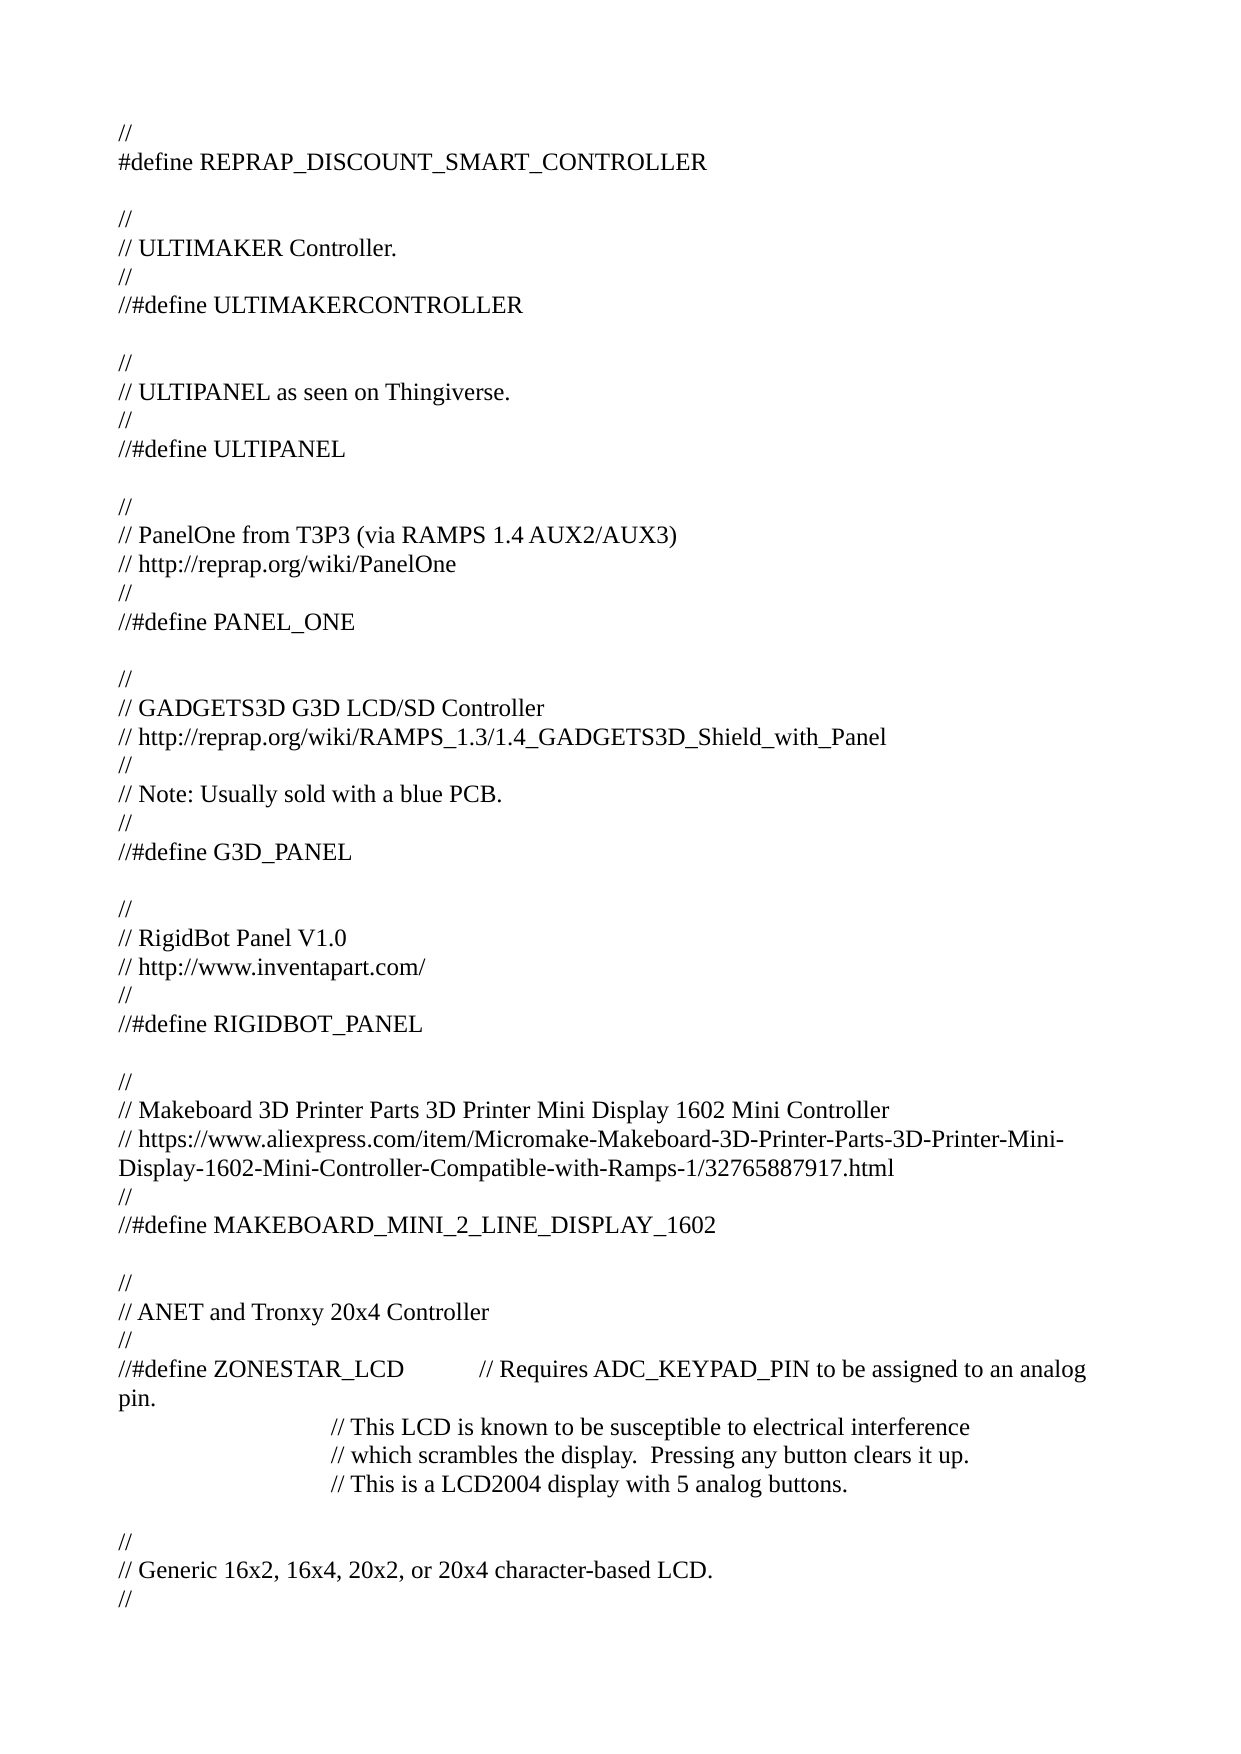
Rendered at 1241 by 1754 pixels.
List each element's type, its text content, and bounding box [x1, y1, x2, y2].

text // [118, 664, 1122, 693]
text // [118, 1326, 1122, 1354]
text // http://www.inventapart.com/ [118, 952, 1122, 981]
text #define REPRAP_DISCOUNT_SMART_CONTROLLER [118, 147, 1122, 176]
text // RigidBot Panel V1.0 [118, 923, 1122, 952]
text // [118, 118, 1122, 147]
text // https://www.aliexpress.com/item/Micromake-Makeboard-3D-Printer-Parts-3D-Printer-Mini-Display-1602-Mini-Controller-Compatible-with-Ramps-1/32765887917.html [118, 1124, 1122, 1182]
text // [118, 1268, 1122, 1297]
text // ANET and Tronxy 20x4 Controller [118, 1297, 1122, 1326]
text // http://reprap.org/wiki/PanelOne [118, 549, 1122, 578]
text // [118, 751, 1122, 779]
text //#define ULTIMAKERCONTROLLER [118, 291, 1122, 319]
text // [118, 406, 1122, 434]
text // which scrambles the display. Pressing any button clears it up. [118, 1441, 1122, 1469]
text // Makeboard 3D Printer Parts 3D Printer Mini Display 1602 Mini Controller [118, 1096, 1122, 1124]
text // [118, 262, 1122, 291]
text // GADGETS3D G3D LCD/SD Controller [118, 693, 1122, 722]
text // [118, 894, 1122, 923]
text // [118, 1584, 1122, 1613]
text // Note: Usually sold with a blue PCB. [118, 779, 1122, 808]
text // This LCD is known to be susceptible to electrical interference [118, 1412, 1122, 1441]
text //#define ULTIPANEL [118, 434, 1122, 463]
text // PanelOne from T3P3 (via RAMPS 1.4 AUX2/AUX3) [118, 521, 1122, 549]
text // [118, 1527, 1122, 1556]
text // ULTIMAKER Controller. [118, 233, 1122, 262]
text // [118, 981, 1122, 1009]
text // [118, 808, 1122, 837]
text //#define G3D_PANEL [118, 837, 1122, 866]
text // ULTIPANEL as seen on Thingiverse. [118, 377, 1122, 406]
text // Generic 16x2, 16x4, 20x2, or 20x4 character-based LCD. [118, 1556, 1122, 1584]
text // http://reprap.org/wiki/RAMPS_1.3/1.4_GADGETS3D_Shield_with_Panel [118, 722, 1122, 751]
text // [118, 1182, 1122, 1211]
text // [118, 578, 1122, 607]
text //#define PANEL_ONE [118, 607, 1122, 636]
text // [118, 1067, 1122, 1096]
text // [118, 204, 1122, 233]
text // This is a LCD2004 display with 5 analog buttons. [118, 1469, 1122, 1498]
text // [118, 348, 1122, 377]
text //#define ZONESTAR_LCD // Requires ADC_KEYPAD_PIN to be assigned to an analog pin. [118, 1354, 1122, 1412]
text // [118, 492, 1122, 521]
text //#define RIGIDBOT_PANEL [118, 1009, 1122, 1038]
text //#define MAKEBOARD_MINI_2_LINE_DISPLAY_1602 [118, 1211, 1122, 1239]
